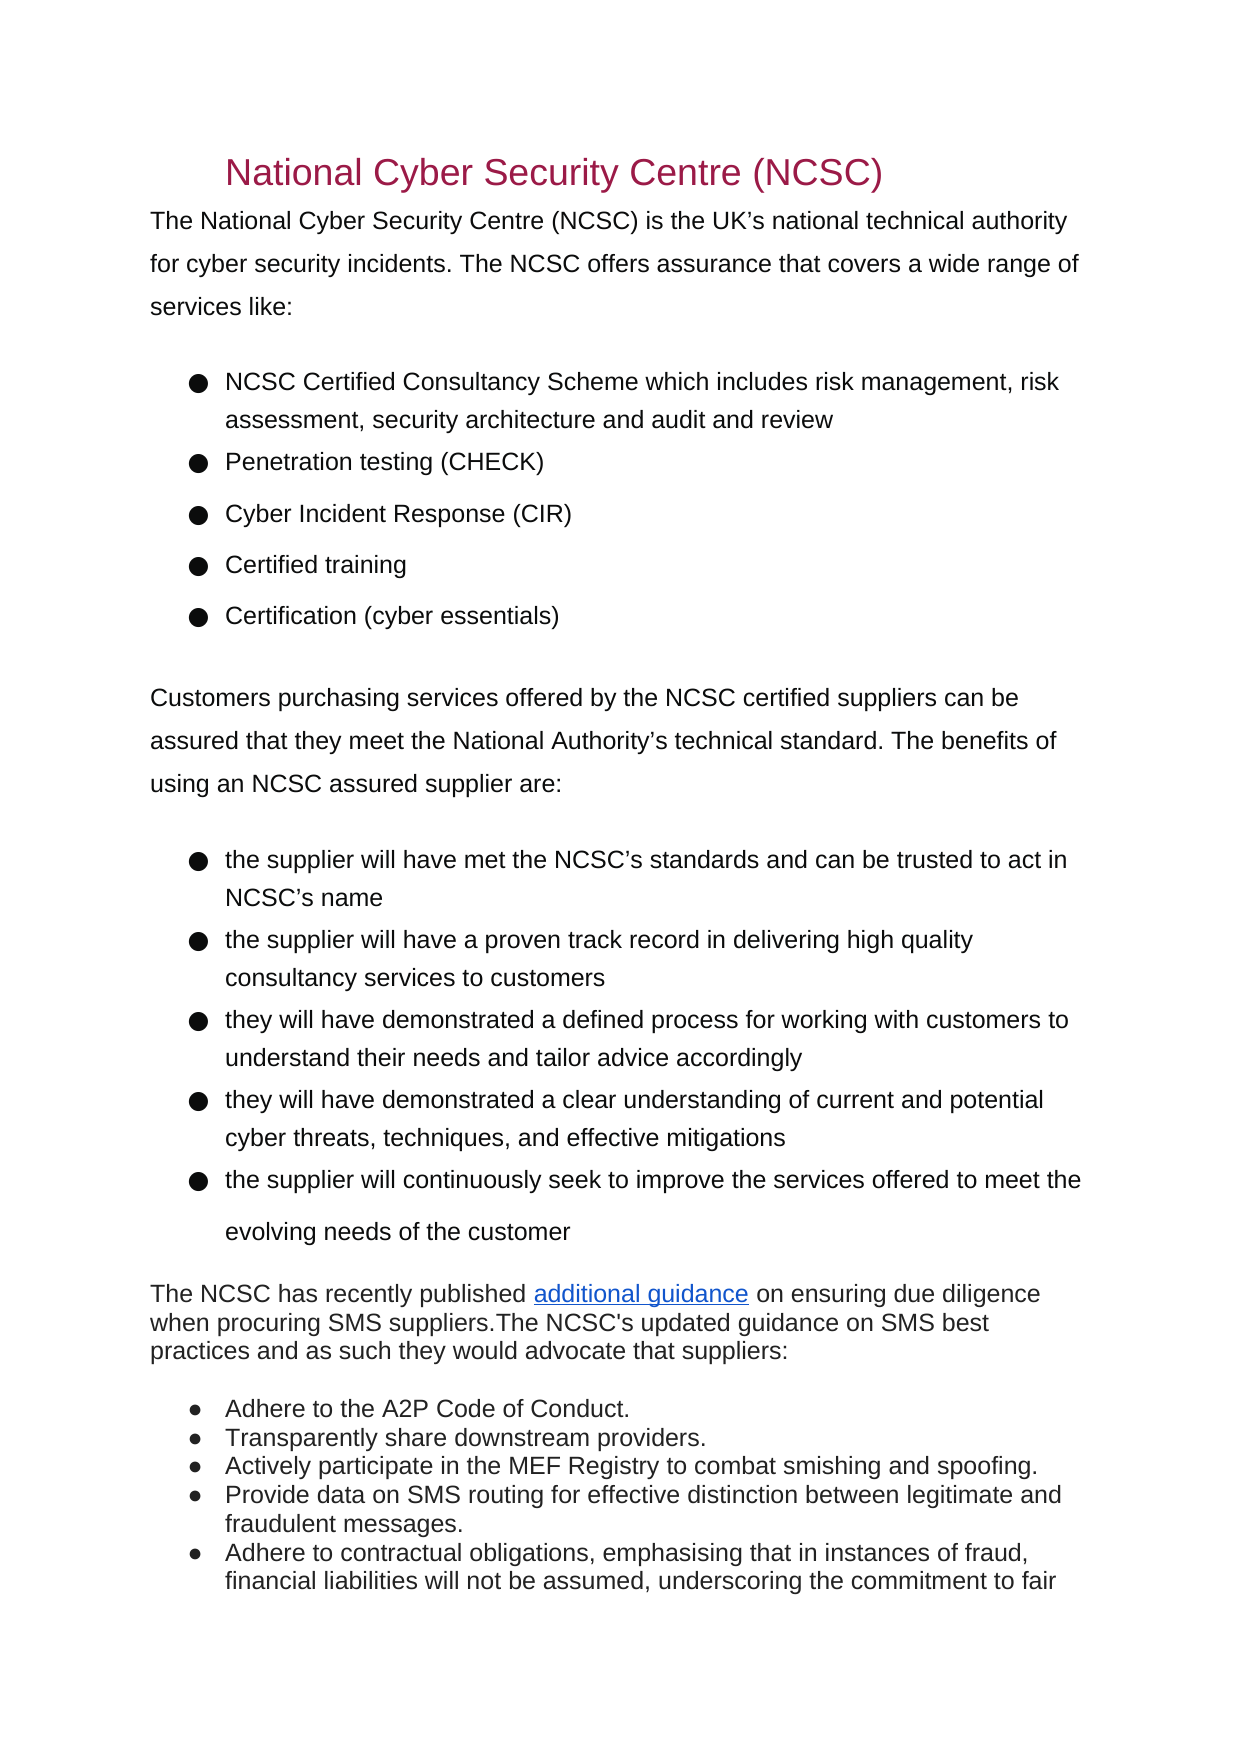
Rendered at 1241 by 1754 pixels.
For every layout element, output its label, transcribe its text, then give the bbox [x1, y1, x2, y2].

subtitle National Cyber Security Centre (NCSC) [150, 150, 1090, 193]
list Actively participate in the MEF Registry to combat smishing and spoofing. [187, 1451, 1090, 1480]
list Transparently share downstream providers. [187, 1422, 1090, 1451]
list Certification (cyber essentials) [187, 587, 1090, 639]
list Provide data on SMS routing for effective distinction between legitimate and fraudulent messages. [187, 1480, 1090, 1537]
list the supplier will continuously seek to improve the services offered to meet the evolving needs of the customer [187, 1151, 1090, 1246]
list Adhere to contractual obligations, emphasising that in instances of fraud, financial liabilities will not be assumed, underscoring the commitment to fair [187, 1537, 1090, 1595]
text The NCSC has recently published additional guidance on ensuring due diligence when procuring SMS suppliers.The NCSC's updated guidance on SMS best practices and as such they would advocate that suppliers: [150, 1279, 1090, 1365]
list the supplier will have a proven track record in delivering high quality consultancy services to customers [187, 911, 1090, 991]
text The National Cyber Security Centre (NCSC) is the UK’s national technical authority for cyber security incidents. The NCSC offers assurance that covers a wide range of services like: [150, 206, 1090, 321]
list Certified training [187, 536, 1090, 587]
list they will have demonstrated a defined process for working with customers to understand their needs and tailor advice accordingly [187, 991, 1090, 1071]
list Adhere to the A2P Code of Conduct. [187, 1394, 1090, 1422]
list Cyber Incident Response (CIR) [187, 485, 1090, 536]
list they will have demonstrated a clear understanding of current and potential cyber threats, techniques, and effective mitigations [187, 1071, 1090, 1151]
list the supplier will have met the NCSC’s standards and can be trusted to act in NCSC’s name [187, 831, 1090, 911]
list NCSC Certified Consultancy Scheme which includes risk management, risk assessment, security architecture and audit and review [187, 354, 1090, 434]
list Penetration testing (CHECK) [187, 434, 1090, 485]
text Customers purchasing services offered by the NCSC certified suppliers can be assured that they meet the National Authority’s technical standard. The benefits of using an NCSC assured supplier are: [150, 683, 1090, 798]
